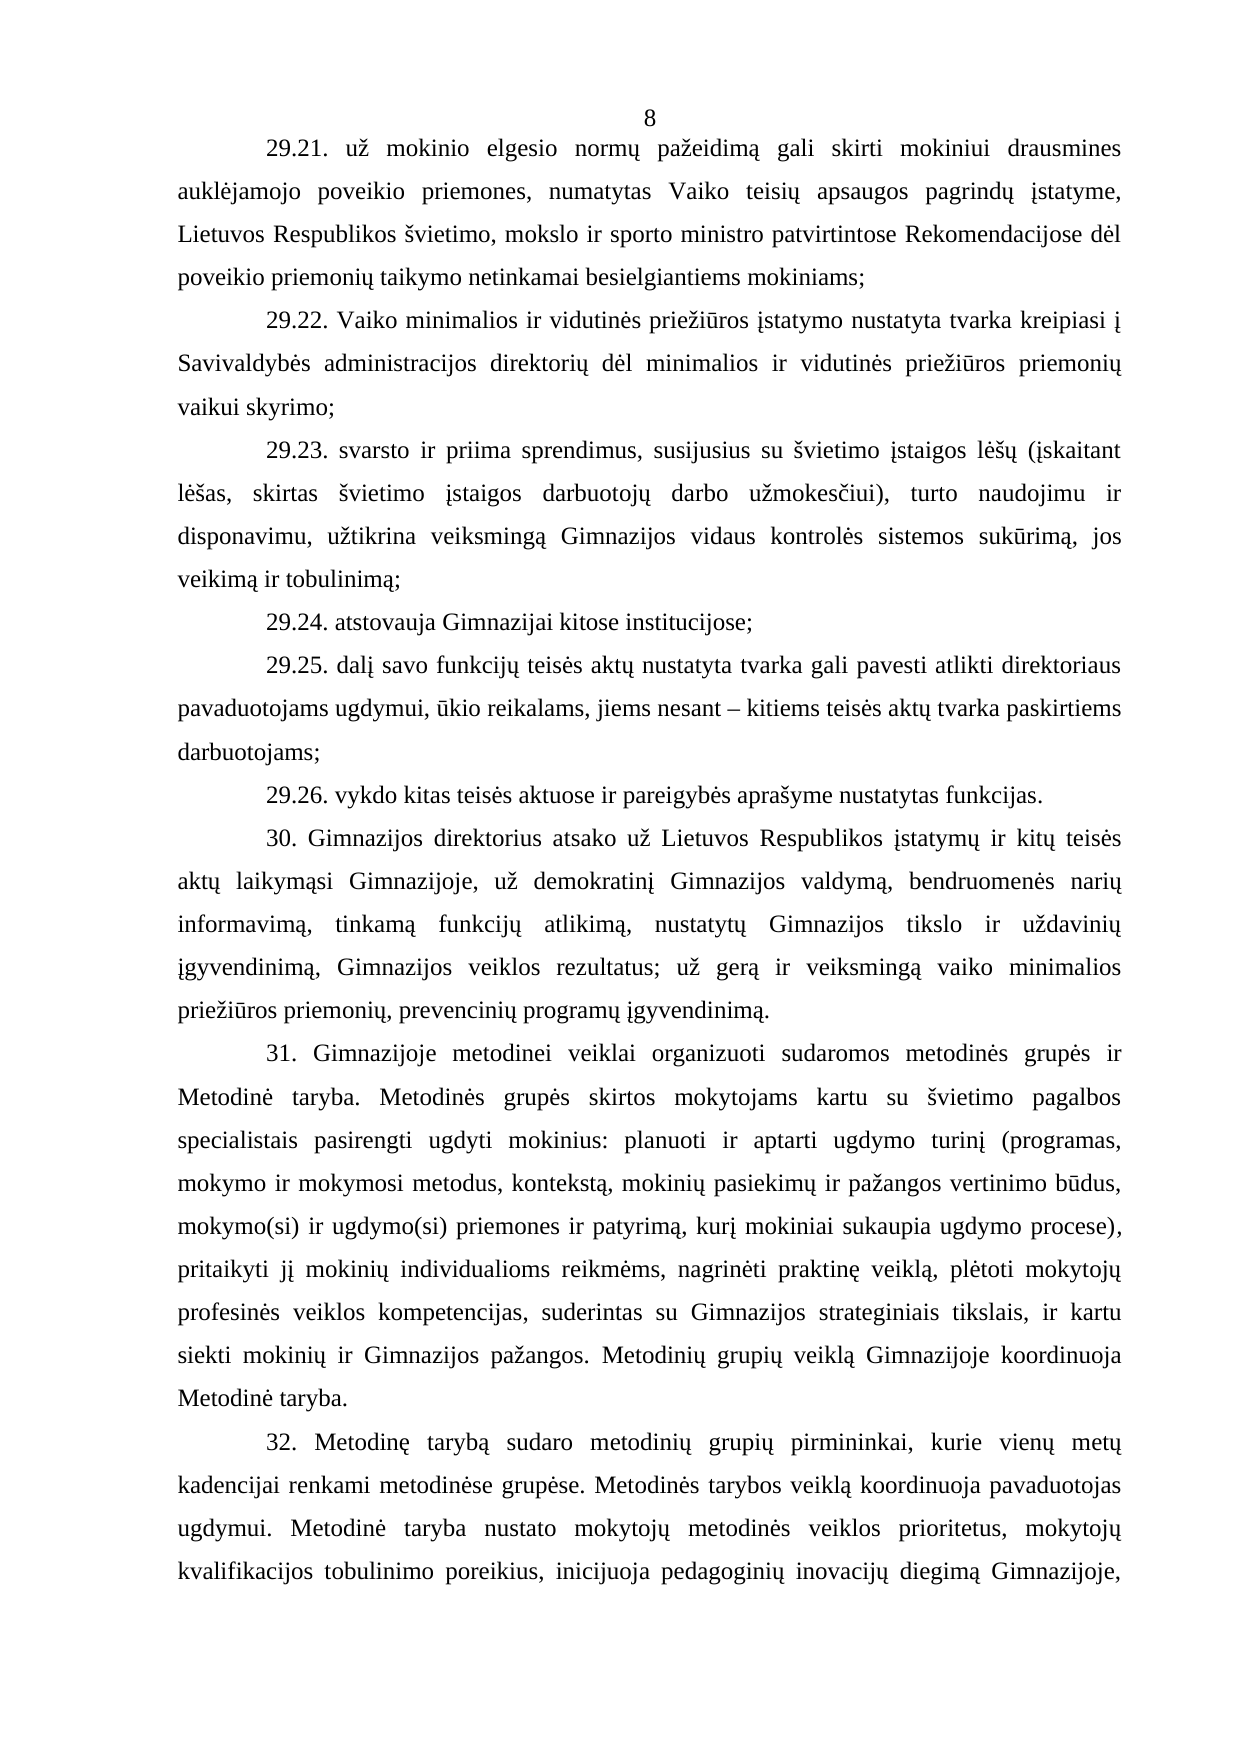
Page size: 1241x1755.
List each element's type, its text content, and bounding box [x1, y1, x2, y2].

text 29.24. atstovauja Gimnazijai kitose institucijose; [177, 607, 1122, 636]
text 29.25. dalį savo funkcijų teisės aktų nustatyta tvarka gali pavesti atlikti direktoriaus pavaduotojams ugdymui, ūkio reikalams, jiems nesant – kitiems teisės aktų tvarka paskirtiems darbuotojams; [177, 650, 1122, 765]
text 31. Gimnazijoje metodinei veiklai organizuoti sudaromos metodinės grupės ir Metodinė taryba. Metodinės grupės skirtos mokytojams kartu su švietimo pagalbos specialistais pasirengti ugdyti mokinius: planuoti ir aptarti ugdymo turinį (programas, mokymo ir mokymosi metodus, kontekstą, mokinių pasiekimų ir pažangos vertinimo būdus, mokymo(si) ir ugdymo(si) priemones ir patyrimą, kurį mokiniai sukaupia ugdymo procese), pritaikyti jį mokinių individualioms reikmėms, nagrinėti praktinę veiklą, plėtoti mokytojų profesinės veiklos kompetencijas, suderintas su Gimnazijos strateginiais tikslais, ir kartu siekti mokinių ir Gimnazijos pažangos. Metodinių grupių veiklą Gimnazijoje koordinuoja Metodinė taryba. [177, 1038, 1122, 1412]
text 29.23. svarsto ir priima sprendimus, susijusius su švietimo įstaigos lėšų (įskaitant lėšas, skirtas švietimo įstaigos darbuotojų darbo užmokesčiui), turto naudojimu ir disponavimu, užtikrina veiksmingą Gimnazijos vidaus kontrolės sistemos sukūrimą, jos veikimą ir tobulinimą; [177, 435, 1122, 593]
text 29.26. vykdo kitas teisės aktuose ir pareigybės aprašyme nustatytas funkcijas. [177, 780, 1122, 808]
text 29.22. Vaiko minimalios ir vidutinės priežiūros įstatymo nustatyta tvarka kreipiasi į Savivaldybės administracijos direktorių dėl minimalios ir vidutinės priežiūros priemonių vaikui skyrimo; [177, 305, 1122, 420]
text 32. Metodinę tarybą sudaro metodinių grupių pirmininkai, kurie vienų metų kadencijai renkami metodinėse grupėse. Metodinės tarybos veiklą koordinuoja pavaduotojas ugdymui. Metodinė taryba nustato mokytojų metodinės veiklos prioritetus, mokytojų kvalifikacijos tobulinimo poreikius, inicijuoja pedagoginių inovacijų diegimą Gimnazijoje, [177, 1427, 1122, 1585]
text 30. Gimnazijos direktorius atsako už Lietuvos Respublikos įstatymų ir kitų teisės aktų laikymąsi Gimnazijoje, už demokratinį Gimnazijos valdymą, bendruomenės narių informavimą, tinkamą funkcijų atlikimą, nustatytų Gimnazijos tikslo ir uždavinių įgyvendinimą, Gimnazijos veiklos rezultatus; už gerą ir veiksmingą vaiko minimalios priežiūros priemonių, prevencinių programų įgyvendinimą. [177, 823, 1122, 1024]
text 29.21. už mokinio elgesio normų pažeidimą gali skirti mokiniui drausmines auklėjamojo poveikio priemones, numatytas Vaiko teisių apsaugos pagrindų įstatyme, Lietuvos Respublikos švietimo, mokslo ir sporto ministro patvirtintose Rekomendacijose dėl poveikio priemonių taikymo netinkamai besielgiantiems mokiniams; [177, 133, 1122, 291]
